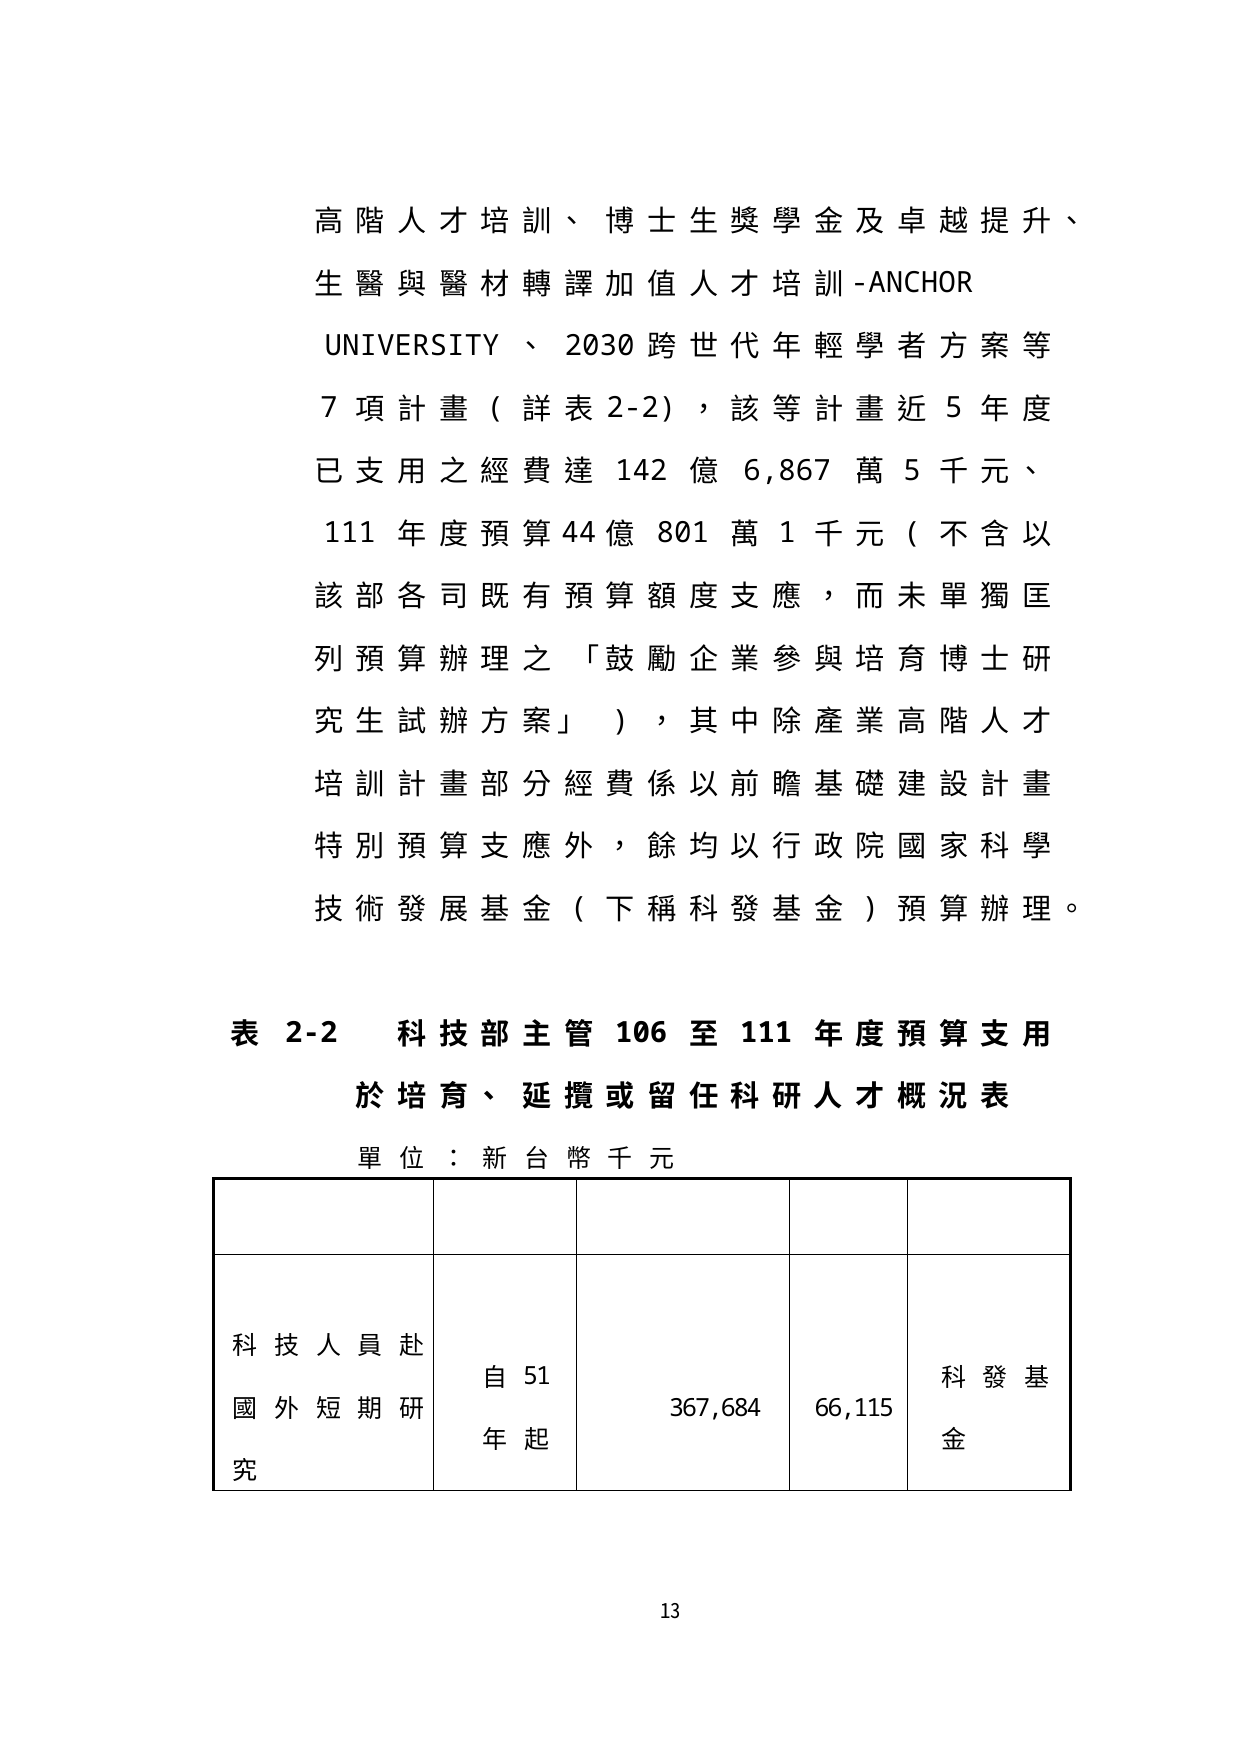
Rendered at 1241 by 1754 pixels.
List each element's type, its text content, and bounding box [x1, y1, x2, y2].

table_cell 自51年起 [434, 1255, 576, 1490]
table_header 計畫期程 (起迄年月) [434, 1180, 576, 1254]
table_cell 367,684 [577, 1255, 789, 1490]
table_header 計畫名稱 [215, 1180, 433, 1254]
table_cell 66,115 [790, 1255, 907, 1490]
table_cell 科技人員赴國外短期研究 [215, 1255, 433, 1490]
text (一)科技部：在「營造人才沃土，厚植臺灣科研人才資本」之施政目標下，近5年於培育科技人才方面除賡續辦理自51年、89年、90年、92年、99年及103年起執行之科技人員赴國外短期研究、補助延攬客座科技人才、補助大專學生研究、補助博士生及博士後研究人員赴國外研究、補助任務導向型團隊赴國外研究，及鼓勵企業參與培育博士研究生試辦方案等計畫外，並自106年度起陸續推動博士創新之星、海外人才橋接、產學研發聯盟合作、產業高階人才培訓、博士生獎學金及卓越提升、生醫與醫材轉譯加值人才培訓-ANCHOR UNIVERSITY、2030跨世代年輕學者方案等7項計畫(詳表2-2)，該等計畫近5年度已支用之經費達142億6,867萬5千元、111年度預算44億801萬1千元(不含以該部各司既有預算額度支應，而未單獨匡列預算辦理之「鼓勵企業參與培育博士研究生試辦方案」)，其中除產業高階人才培訓計畫部分經費係以前瞻基礎建設計畫特別預算支應外，餘均以行政院國家科學技術發展基金(下稱科發基金)預算辦理。 [242, 177, 1058, 927]
table_header 迄110年12月31日止已支用之經費決算數 [577, 1180, 789, 1254]
table_header 111年度 預算數 [790, 1180, 907, 1254]
table_header 預算來源 [908, 1180, 1069, 1254]
table_cell 科發基金 [908, 1255, 1069, 1490]
text 表2-2 科技部主管106至111年度預算支用於培育、延攬或留任科研人才概況表 單位：新台幣千元 [210, 990, 1058, 1177]
